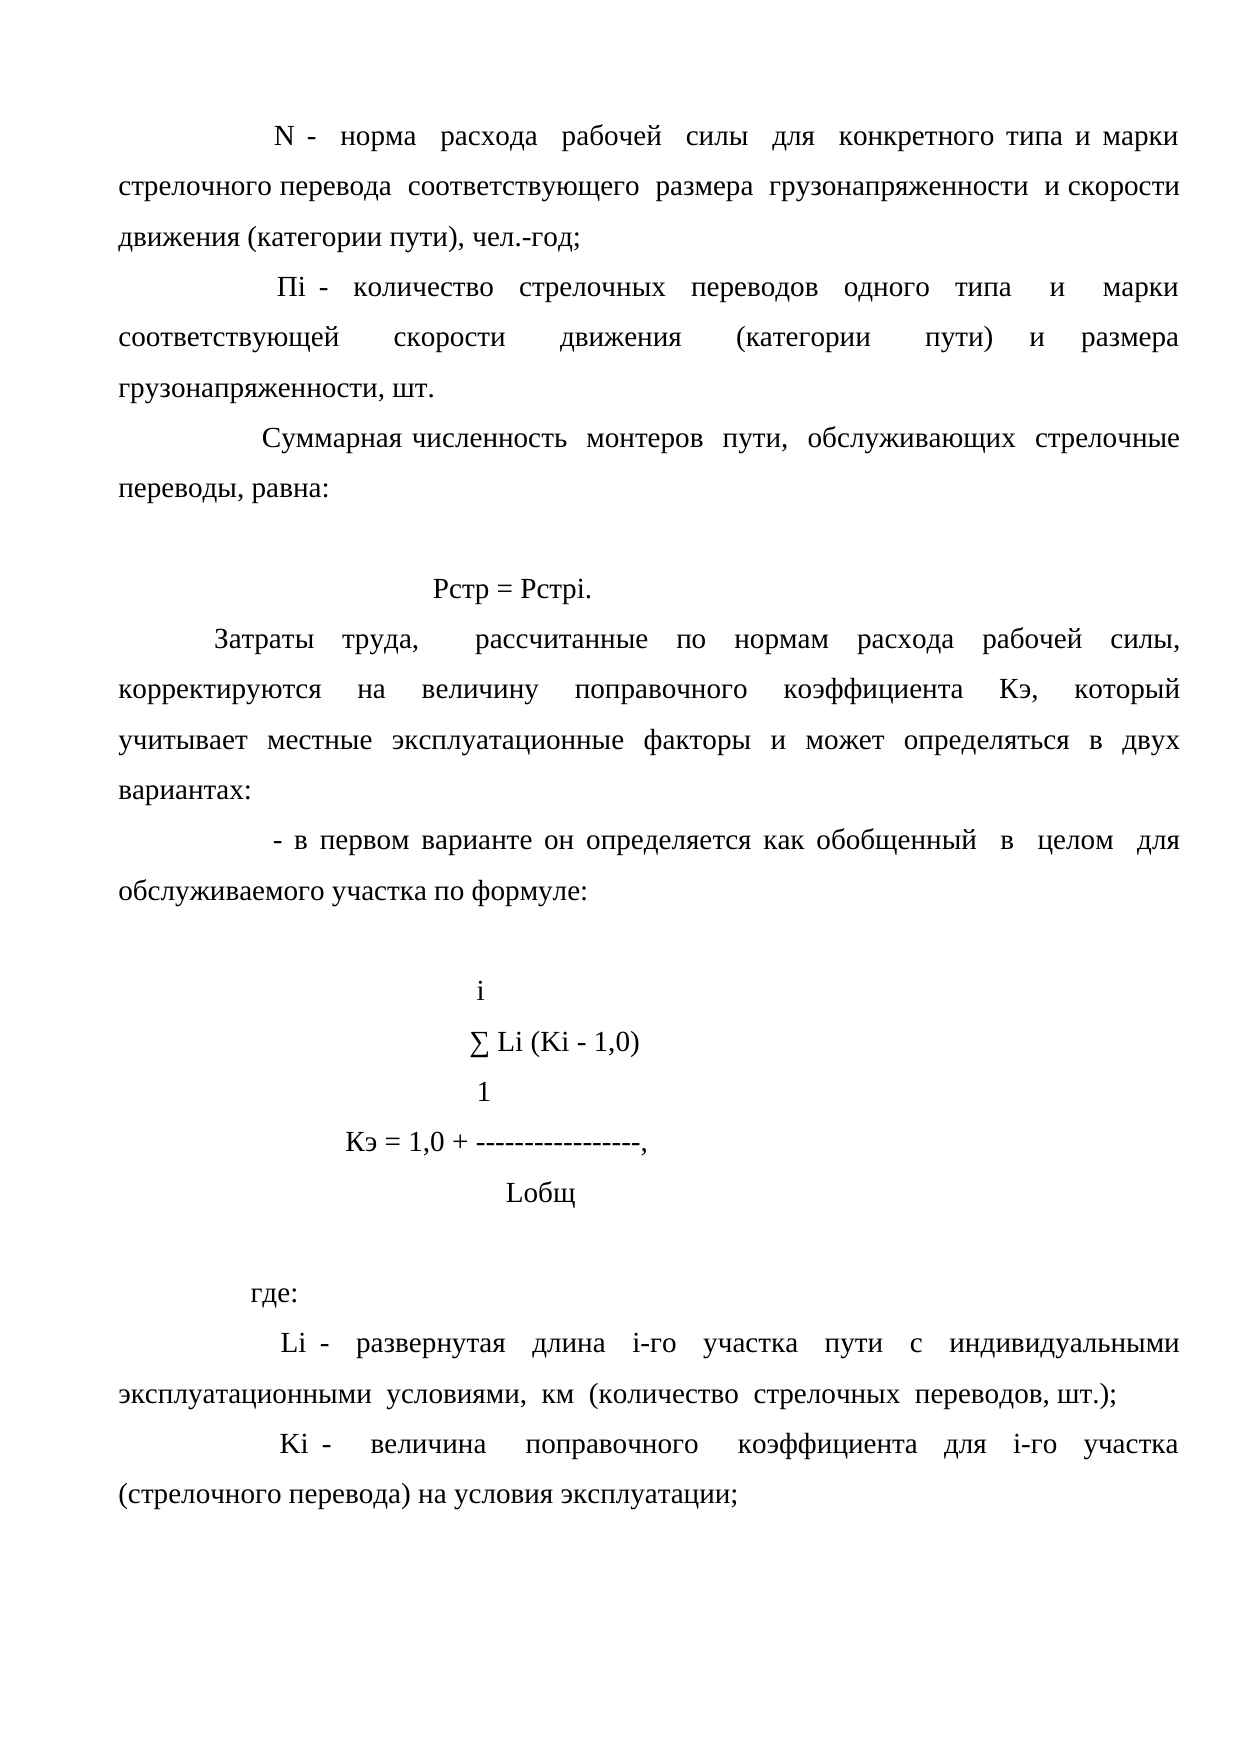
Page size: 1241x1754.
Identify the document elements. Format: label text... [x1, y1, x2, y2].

text Суммарная численность монтеров пути, обслуживающих стрелочные переводы, равна: [118, 420, 1181, 504]
text 1 [118, 1074, 1181, 1108]
text ∑ Li (Ki - 1,0) [118, 1024, 1181, 1057]
text где: [118, 1275, 1181, 1309]
text N - норма расхода рабочей силы для конкретного типа и марки стрелочного перевода соответствующего размера грузонапряженности и скорости движения (категории пути), чел.-год; [118, 118, 1181, 252]
text i [118, 973, 1181, 1007]
text Ki - величина поправочного коэффициента для i-го участка (стрелочного перевода) на условия эксплуатации; [118, 1426, 1181, 1510]
text Рстр = Рстрi. [118, 571, 1181, 604]
text Li - развернутая длина i-го участка пути с индивидуальными эксплуатационными условиями, км (количество стрелочных переводов, шт.); [118, 1326, 1181, 1409]
text Кэ = 1,0 + -----------------, [118, 1124, 1181, 1158]
text Lобщ [118, 1175, 1181, 1208]
text Пi - количество стрелочных переводов одного типа и марки соответствующей скорости движения (категории пути) и размера грузонапряженности, шт. [118, 269, 1181, 403]
text Затраты труда, рассчитанные по нормам расхода рабочей силы, корректируются на величину поправочного коэффициента Кэ, который учитывает местные эксплуатационные факторы и может определяться в двух вариантах: [118, 621, 1181, 806]
text - в первом варианте он определяется как обобщенный в целом для обслуживаемого участка по формуле: [118, 822, 1181, 906]
